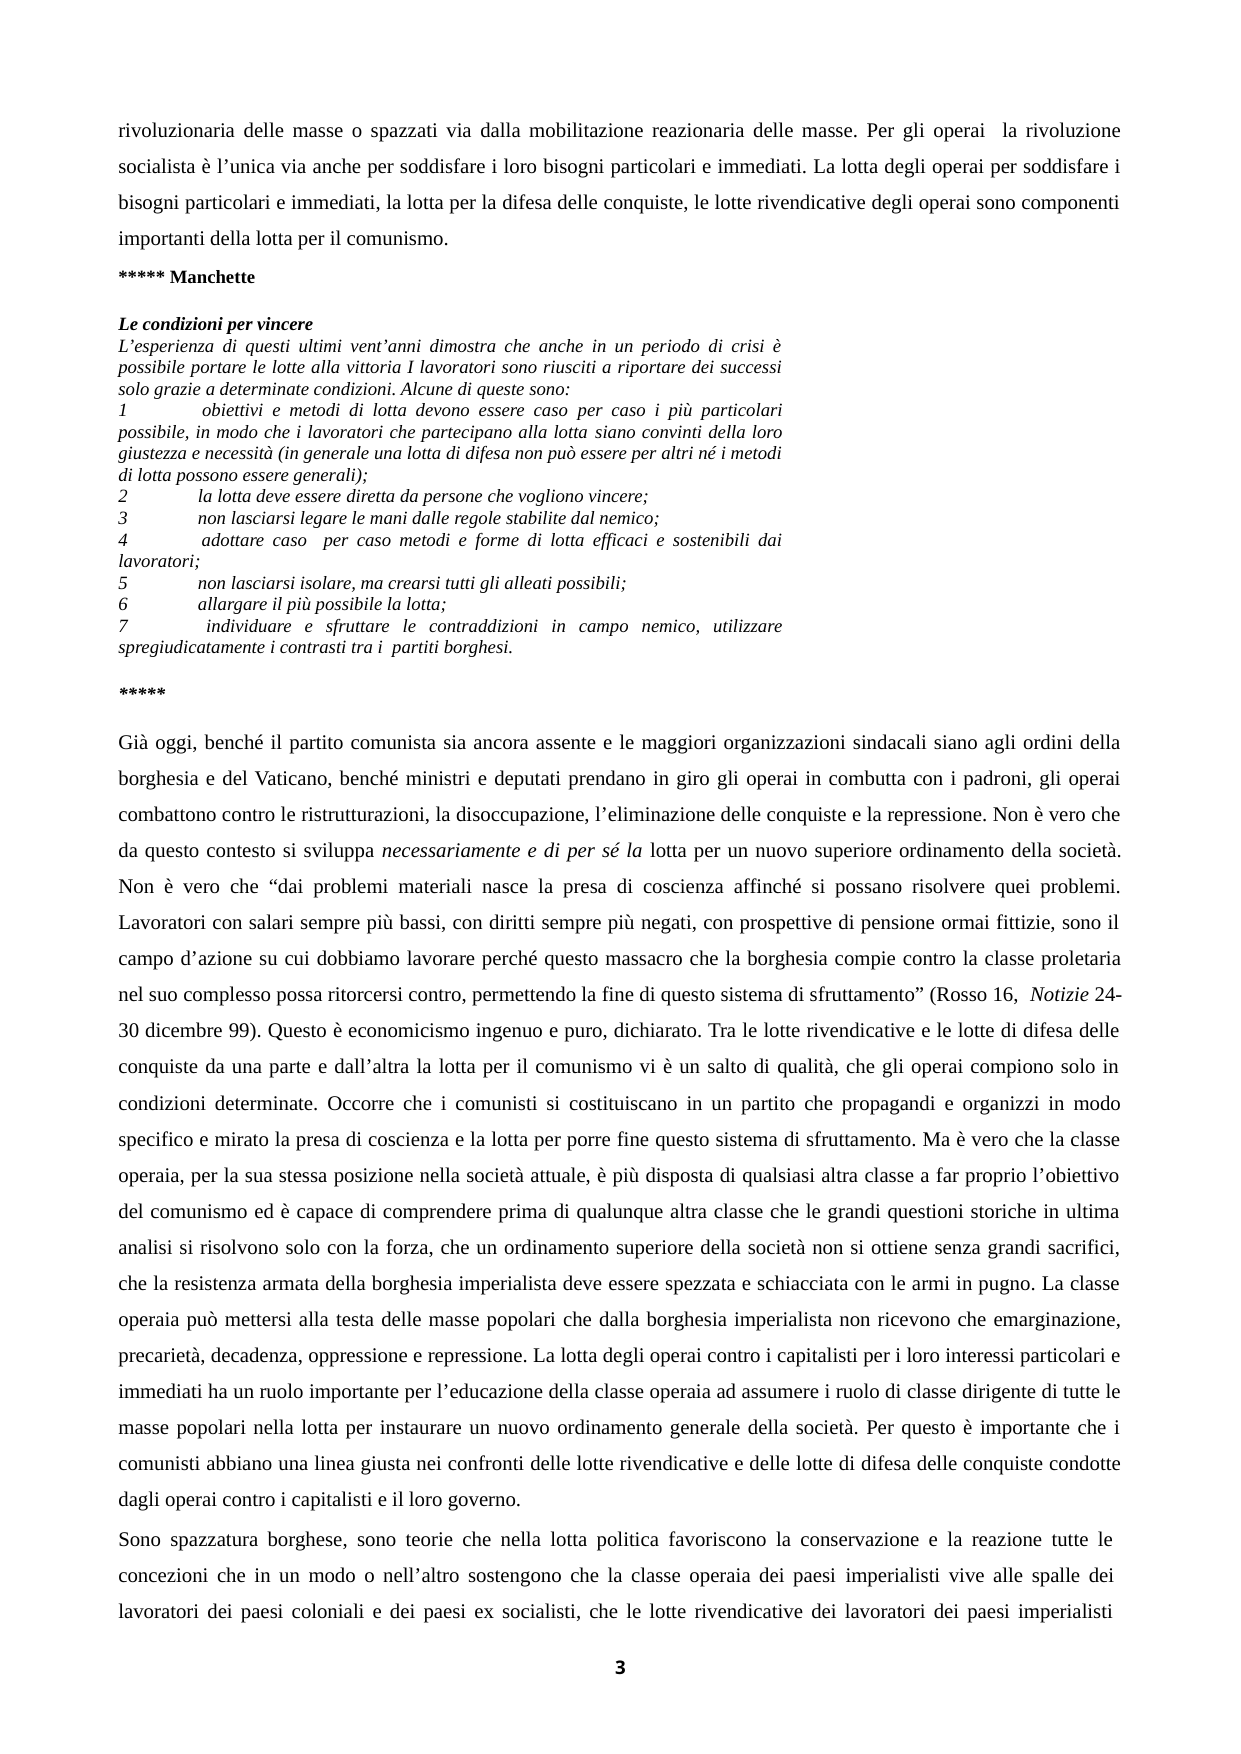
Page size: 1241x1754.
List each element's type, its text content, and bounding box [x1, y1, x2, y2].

list la lotta deve essere diretta da persone che vogliono vincere; [118, 485, 783, 507]
text Le condizioni per vincere [118, 313, 783, 334]
list adottare caso per caso metodi e forme di lotta efficaci e sostenibili dai lavoratori; [118, 528, 783, 572]
text Sono spazzatura borghese, sono teorie che nella lotta politica favoriscono la conservazione e la reazione tutte le concezioni che in un modo o nell’altro sostengono che la classe operaia dei paesi imperialisti vive alle spalle dei lavoratori dei paesi coloniali e dei paesi ex socialisti, che le lotte rivendicative dei lavoratori dei paesi imperialisti [118, 1527, 1114, 1623]
text L’esperienza di questi ultimi vent’anni dimostra che anche in un periodo di crisi è possibile portare le lotte alla vittoria I lavoratori sono riusciti a riportare dei successi solo grazie a determinate condizioni. Alcune di queste sono: [118, 334, 783, 399]
list non lasciarsi legare le mani dalle regole stabilite dal nemico; [118, 507, 783, 528]
text ***** [118, 683, 783, 705]
list allargare il più possibile la lotta; [118, 593, 783, 615]
text Già oggi, benché il partito comunista sia ancora assente e le maggiori organizzazioni sindacali siano agli ordini della borghesia e del Vaticano, benché ministri e deputati prendano in giro gli operai in combutta con i padroni, gli operai combattono contro le ristrutturazioni, la disoccupazione, l’eliminazione delle conquiste e la repressione. Non è vero che da questo contesto si sviluppa necessariamente e di per sé la lotta per un nuovo superiore ordinamento della società. Non è vero che “dai problemi materiali nasce la presa di coscienza affinché si possano risolvere quei problemi. Lavoratori con salari sempre più bassi, con diritti sempre più negati, con prospettive di pensione ormai fittizie, sono il campo d’azione su cui dobbiamo lavorare perché questo massacro che la borghesia compie contro la classe proletaria nel suo complesso possa ritorcersi contro, permettendo la fine di questo sistema di sfruttamento” (Rosso 16, Notizie 24-30 dicembre 99). Questo è economicismo ingenuo e puro, dichiarato. Tra le lotte rivendicative e le lotte di difesa delle conquiste da una parte e dall’altra la lotta per il comunismo vi è un salto di qualità, che gli operai compiono solo in condizioni determinate. Occorre che i comunisti si costituiscano in un partito che propagandi e organizzi in modo specifico e mirato la presa di coscienza e la lotta per porre fine questo sistema di sfruttamento. Ma è vero che la classe operaia, per la sua stessa posizione nella società attuale, è più disposta di qualsiasi altra classe a far proprio l’obiettivo del comunismo ed è capace di comprendere prima di qualunque altra classe che le grandi questioni storiche in ultima analisi si risolvono solo con la forza, che un ordinamento superiore della società non si ottiene senza grandi sacrifici, che la resistenza armata della borghesia imperialista deve essere spezzata e schiacciata con le armi in pugno. La classe operaia può mettersi alla testa delle masse popolari che dalla borghesia imperialista non ricevono che emarginazione, precarietà, decadenza, oppressione e repressione. La lotta degli operai contro i capitalisti per i loro interessi particolari e immediati ha un ruolo importante per l’educazione della classe operaia ad assumere i ruolo di classe dirigente di tutte le masse popolari nella lotta per instaurare un nuovo ordinamento generale della società. Per questo è importante che i comunisti abbiano una linea giusta nei confronti delle lotte rivendicative e delle lotte di difesa delle conquiste condotte dagli operai contro i capitalisti e il loro governo. [118, 730, 1122, 1511]
list individuare e sfruttare le contraddizioni in campo nemico, utilizzare spregiudicatamente i contrasti tra i partiti borghesi. [118, 615, 783, 658]
text rivoluzionaria delle masse o spazzati via dalla mobilitazione reazionaria delle masse. Per gli operai la rivoluzione socialista è l’unica via anche per soddisfare i loro bisogni particolari e immediati. La lotta degli operai per soddisfare i bisogni particolari e immediati, la lotta per la difesa delle conquiste, le lotte rivendicative degli operai sono componenti importanti della lotta per il comunismo. [118, 118, 1122, 250]
list non lasciarsi isolare, ma crearsi tutti gli alleati possibili; [118, 572, 783, 593]
text ***** Manchette [118, 266, 886, 288]
list obiettivi e metodi di lotta devono essere caso per caso i più particolari possibile, in modo che i lavoratori che partecipano alla lotta siano convinti della loro giustezza e necessità (in generale una lotta di difesa non può essere per altri né i metodi di lotta possono essere generali); [118, 399, 783, 485]
